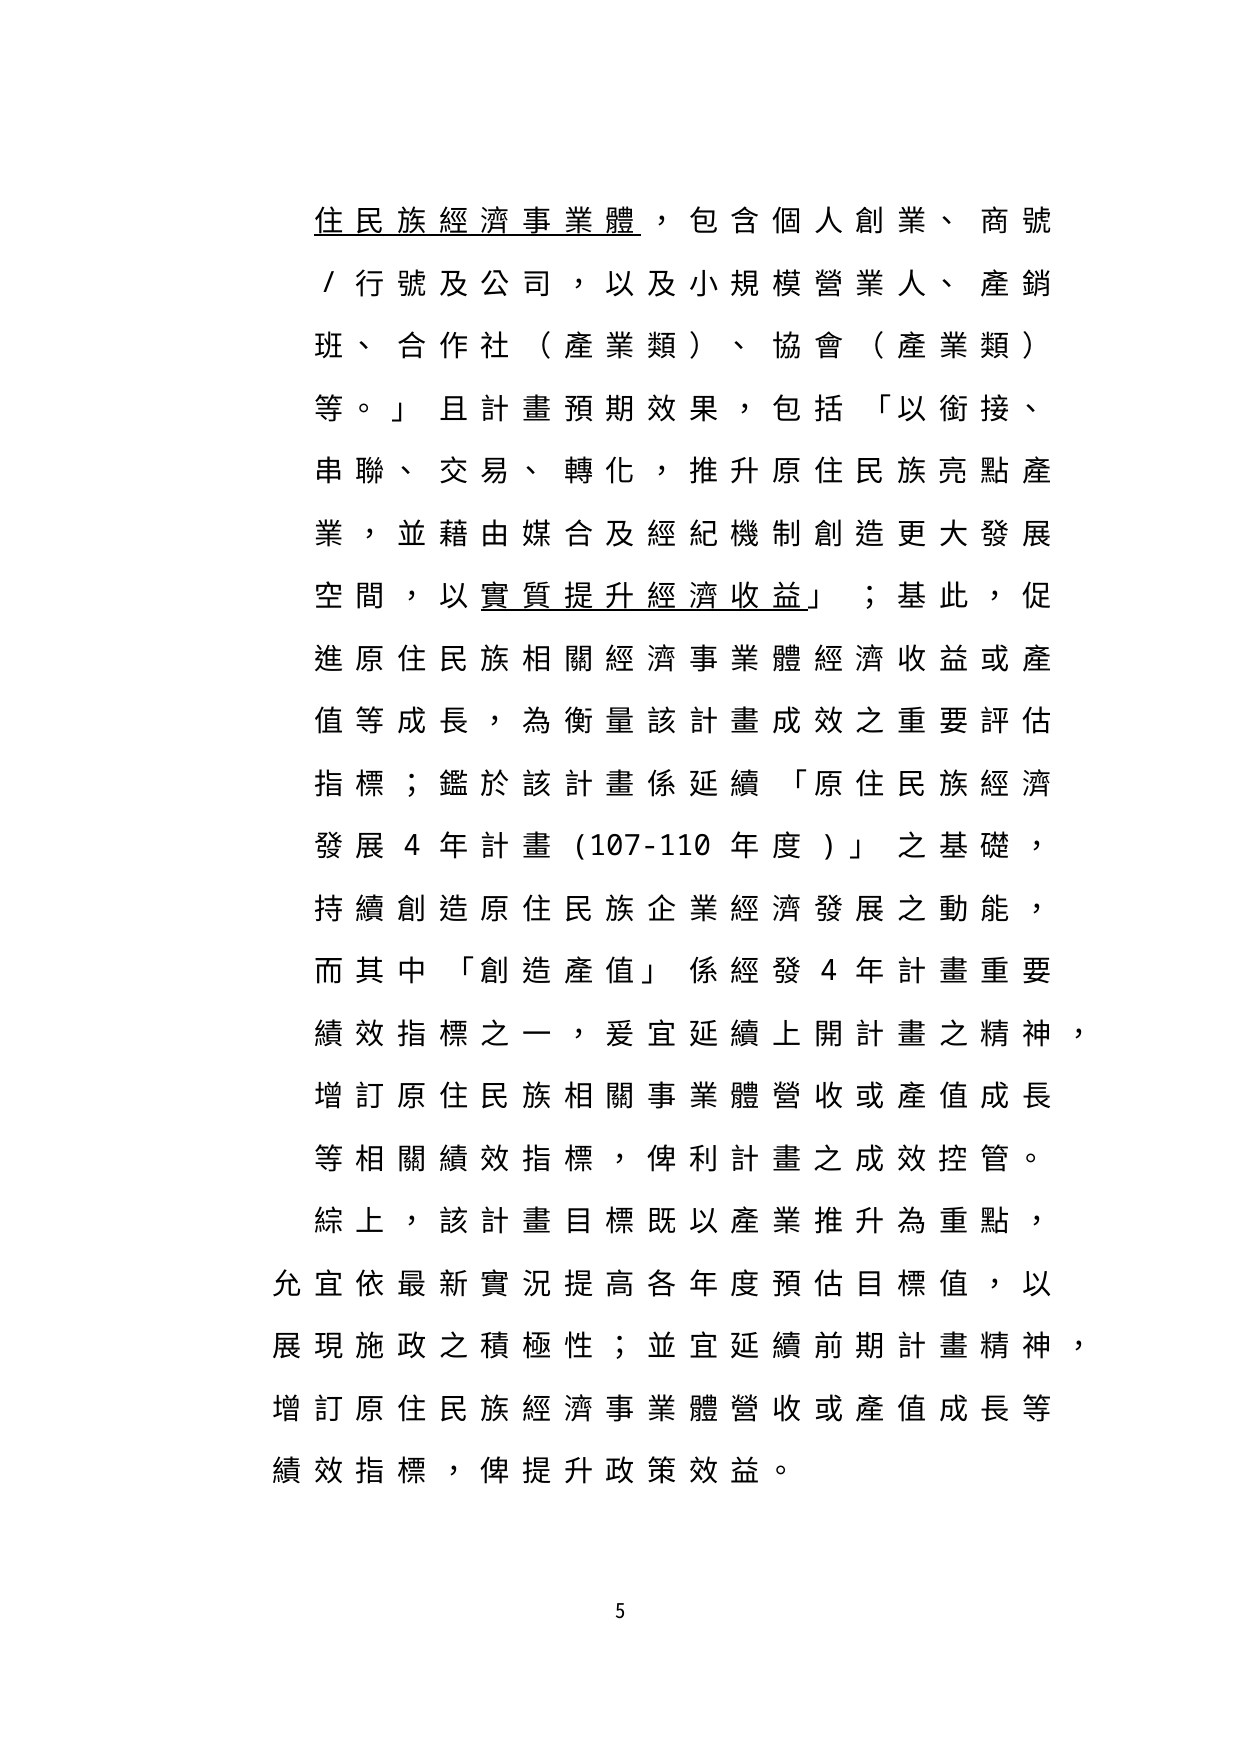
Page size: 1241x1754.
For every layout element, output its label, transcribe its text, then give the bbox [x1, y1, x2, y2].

text 該計畫預期影響層面，包括：「扶植原住民族經濟事業體，包含個人創業、商號/行號及公司，以及小規模營業人、產銷班、合作社（產業類）、協會（產業類）等。」且計畫預期效果，包括「以銜接、串聯、交易、轉化，推升原住民族亮點產業，並藉由媒合及經紀機制創造更大發展空間，以實質提升經濟收益」；基此，促進原住民族相關經濟事業體經濟收益或產值等成長，為衡量該計畫成效之重要評估指標；鑑於該計畫係延續「原住民族經濟發展4年計畫(107-110年度)」之基礎，持續創造原住民族企業經濟發展之動能，而其中「創造產值」係經發4年計畫重要績效指標之一，爰宜延續上開計畫之精神，增訂原住民族相關事業體營收或產值成長等相關績效指標，俾利計畫之成效控管。 [271, 177, 1058, 1177]
text 綜上，該計畫目標既以產業推升為重點，允宜依最新實況提高各年度預估目標值，以展現施政之積極性；並宜延續前期計畫精神，增訂原住民族經濟事業體營收或產值成長等績效指標，俾提升政策效益。 [242, 1177, 1058, 1490]
